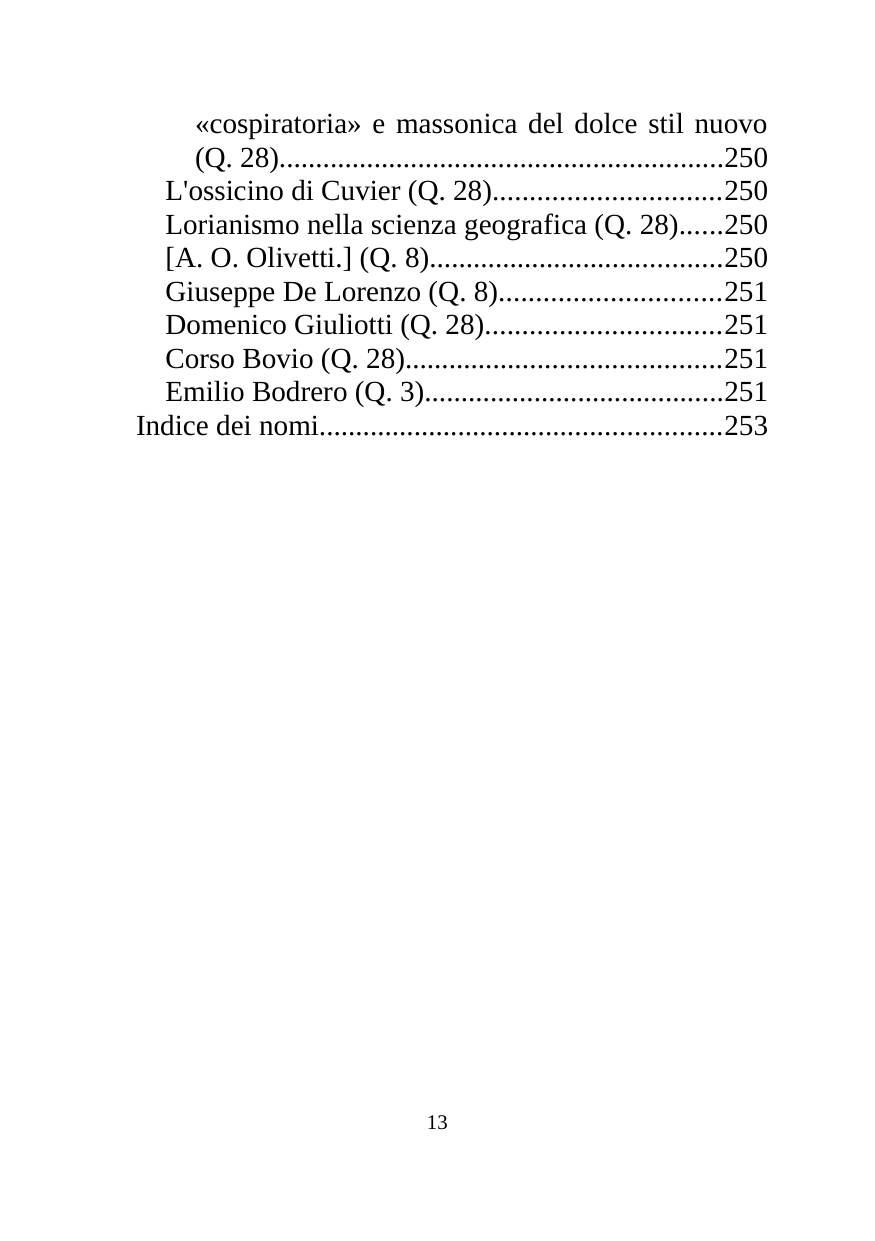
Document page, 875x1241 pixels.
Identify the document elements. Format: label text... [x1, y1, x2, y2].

text Domenico Giuliotti (Q. 28) 251 [165, 307, 768, 341]
text [A. O. Olivetti.] (Q. 8) 250 [165, 240, 768, 274]
text Indice dei nomi 253 [136, 408, 768, 442]
text Lorianismo nella scienza geografica (Q. 28) 250 [165, 207, 768, 240]
text Corso Bovio (Q. 28) 251 [165, 341, 768, 374]
text Luigi Valli e la sua interpretazione «cospiratoria» e massonica del dolce stil nuovo (Q. 28) 250 [195, 106, 768, 173]
text Emilio Bodrero (Q. 3) 251 [165, 374, 768, 408]
text Giuseppe De Lorenzo (Q. 8) 251 [165, 274, 768, 307]
text L'ossicino di Cuvier (Q. 28) 250 [165, 173, 768, 207]
